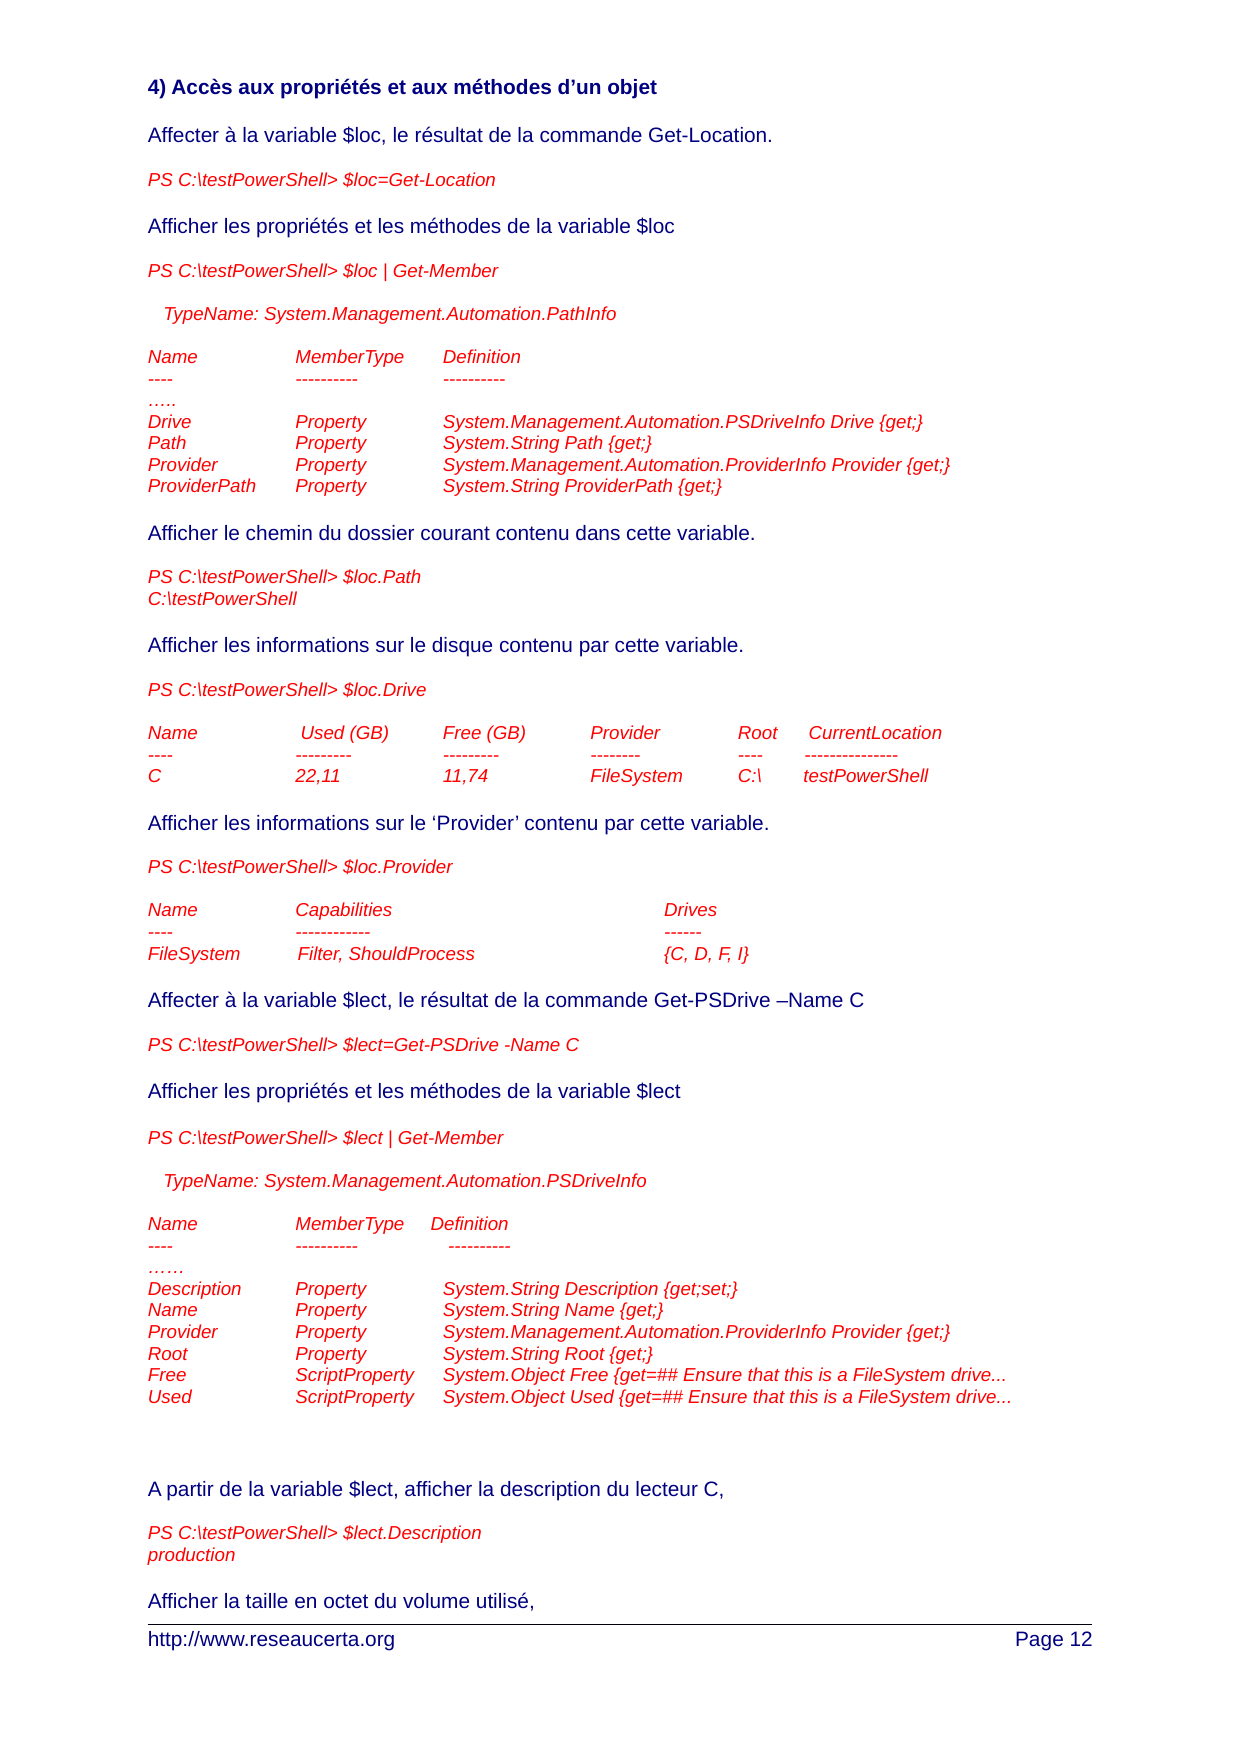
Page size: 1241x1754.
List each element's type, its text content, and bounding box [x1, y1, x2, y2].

text PS C:\testPowerShell> $lect.Description [148, 1522, 1092, 1544]
text ProviderPath Property System.String ProviderPath {get;} [148, 475, 1092, 497]
text Name Used (GB) Free (GB) Provider Root CurrentLocation [148, 722, 1092, 743]
text PS C:\testPowerShell> $loc.Drive [148, 679, 1092, 700]
text Afficher la taille en octet du volume utilisé, [148, 1589, 1092, 1613]
text PS C:\testPowerShell> $loc.Provider [148, 856, 1092, 878]
text Afficher les propriétés et les méthodes de la variable $loc [148, 214, 1092, 238]
text Afficher les informations sur le disque contenu par cette variable. [148, 633, 1092, 657]
text ---- ---------- ---------- [148, 1234, 1092, 1256]
subtitle 4) Accès aux propriétés et aux méthodes d’un objet [148, 75, 1092, 99]
text C 22,11 11,74 FileSystem C:\ testPowerShell [148, 765, 1092, 787]
text production [148, 1544, 1092, 1565]
text PS C:\testPowerShell> $loc | Get-Member [148, 259, 1092, 281]
text Name Property System.String Name {get;} [148, 1299, 1092, 1321]
text Path Property System.String Path {get;} [148, 432, 1092, 453]
text C:\testPowerShell [148, 588, 1092, 609]
text Name Capabilities Drives [148, 899, 1092, 921]
text Provider Property System.Management.Automation.ProviderInfo Provider {get;} [148, 453, 1092, 475]
text Affecter à la variable $loc, le résultat de la commande Get-Location. [148, 123, 1092, 147]
text TypeName: System.Management.Automation.PSDriveInfo [148, 1170, 1092, 1191]
text Free ScriptProperty System.Object Free {get=## Ensure that this is a FileSystem drive... [148, 1364, 1092, 1386]
text ….. [148, 389, 1092, 410]
text Afficher les propriétés et les méthodes de la variable $lect [148, 1079, 1092, 1103]
text Provider Property System.Management.Automation.ProviderInfo Provider {get;} [148, 1321, 1092, 1342]
text TypeName: System.Management.Automation.PathInfo [148, 303, 1092, 324]
text Afficher les informations sur le ‘Provider’ contenu par cette variable. [148, 811, 1092, 834]
text Afficher le chemin du dossier courant contenu dans cette variable. [148, 521, 1092, 544]
text Root Property System.String Root {get;} [148, 1342, 1092, 1364]
text PS C:\testPowerShell> $loc=Get-Location [148, 168, 1092, 190]
text Name MemberType Definition [148, 1213, 1092, 1234]
text Name MemberType Definition [148, 346, 1092, 367]
text ---- ------------ ------ [148, 921, 1092, 942]
text Used ScriptProperty System.Object Used {get=## Ensure that this is a FileSystem drive... [148, 1386, 1092, 1407]
text Affecter à la variable $lect, le résultat de la commande Get-PSDrive –Name C [148, 988, 1092, 1012]
text ---- ---------- ---------- [148, 367, 1092, 389]
text FileSystem Filter, ShouldProcess {C, D, F, I} [148, 942, 1092, 964]
text …… [148, 1256, 1092, 1278]
text PS C:\testPowerShell> $lect | Get-Member [148, 1127, 1092, 1148]
text PS C:\testPowerShell> $lect=Get-PSDrive -Name C [148, 1033, 1092, 1055]
text Description Property System.String Description {get;set;} [148, 1278, 1092, 1299]
text Drive Property System.Management.Automation.PSDriveInfo Drive {get;} [148, 410, 1092, 432]
text PS C:\testPowerShell> $loc.Path [148, 566, 1092, 588]
text ---- --------- --------- -------- ---- --------------- [148, 743, 1092, 765]
text A partir de la variable $lect, afficher la description du lecteur C, [148, 1477, 1092, 1501]
